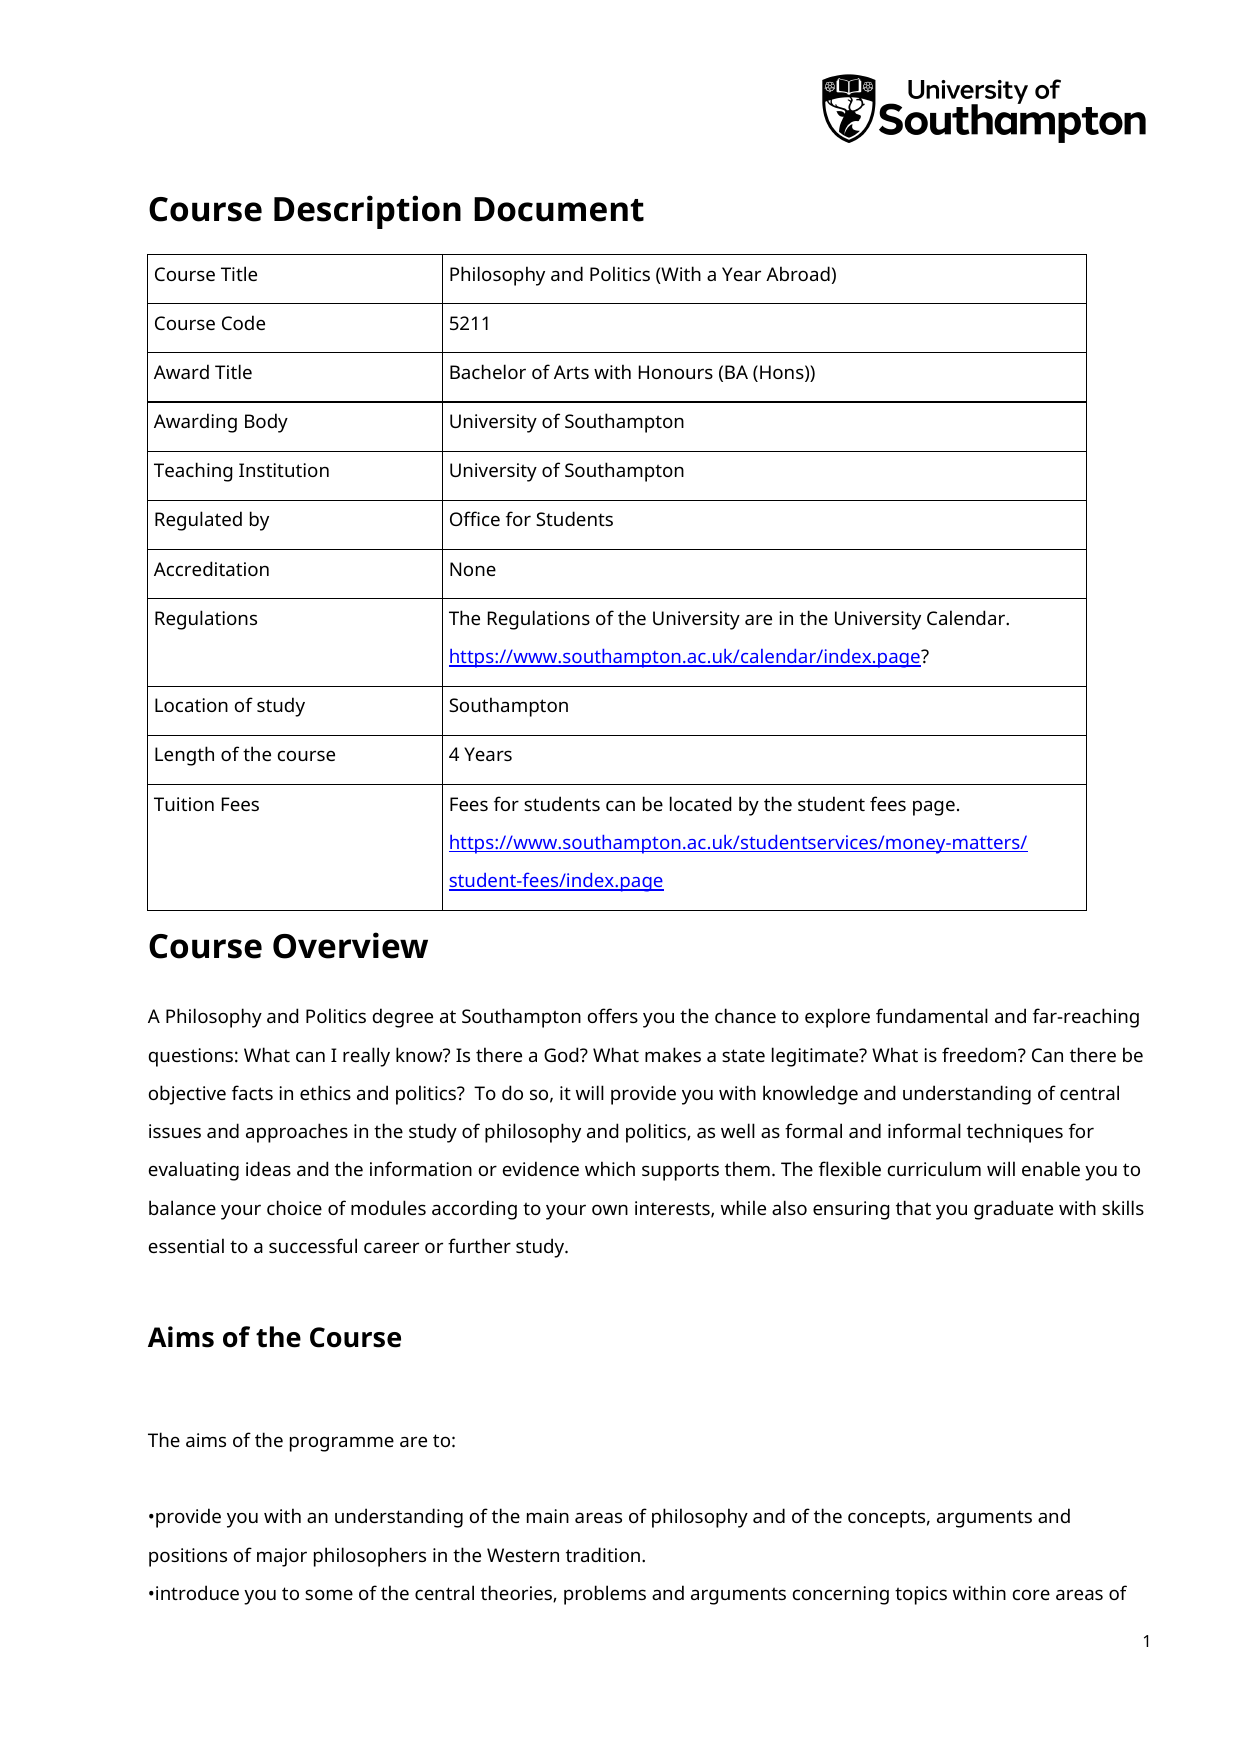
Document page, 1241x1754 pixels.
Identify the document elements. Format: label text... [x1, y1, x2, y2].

table_cell Teaching Institution [148, 452, 442, 500]
text A Philosophy and Politics degree at Southampton offers you the chance to explore fundamental and far-reaching questions: What can I really know? Is there a God? What makes a state legitimate? What is freedom? Can there be objective facts in ethics and politics? To do so, it will provide you with knowledge and understanding of central issues and approaches in the study of philosophy and politics, as well as formal and informal techniques for evaluating ideas and the information or evidence which supports them. The flexible curriculum will enable you to balance your choice of modules according to your own interests, while also ensuring that you graduate with skills essential to a successful career or further study. [148, 1004, 1145, 1258]
table_cell Regulated by [148, 501, 442, 549]
table_cell Accreditation [148, 550, 442, 598]
table_cell Award Title [148, 353, 442, 401]
table_header Philosophy and Politics (With a Year Abroad) [443, 255, 1086, 303]
table_cell Tuition Fees [148, 785, 442, 909]
table_cell Location of study [148, 687, 442, 735]
table_cell University of Southampton [443, 403, 1086, 451]
table_cell Fees for students can be located by the student fees page. https://www.southampton.ac.uk/studentservices/money-matters/student-fees/index.page [443, 785, 1086, 909]
table_cell Length of the course [148, 736, 442, 784]
table_cell 4 Years [443, 736, 1086, 784]
subtitle Course Description Document [148, 186, 1152, 231]
table_cell None [443, 550, 1086, 598]
table_cell The Regulations of the University are in the University Calendar. https://www.southampton.ac.uk/calendar/index.page? [443, 599, 1086, 686]
table_cell Office for Students [443, 501, 1086, 549]
subtitle Aims of the Course [148, 1318, 1152, 1355]
table_cell 5211 [443, 304, 1086, 352]
table_cell Course Code [148, 304, 442, 352]
table_cell Regulations [148, 599, 442, 686]
subtitle Course Overview [148, 923, 1152, 968]
table_cell University of Southampton [443, 452, 1086, 500]
table_cell Southampton [443, 687, 1086, 735]
table_cell Awarding Body [148, 403, 442, 451]
table_cell Bachelor of Arts with Honours (BA (Hons)) [443, 353, 1086, 401]
table_header Course Title [148, 255, 442, 303]
text The aims of the programme are to: •provide you with an understanding of the main areas of philosophy and of the concepts, arguments and positions of major philosophers in the Western tradition. •introduce you to some of the central theories, problems and arguments concerning topics within core areas of [148, 1427, 1152, 1606]
